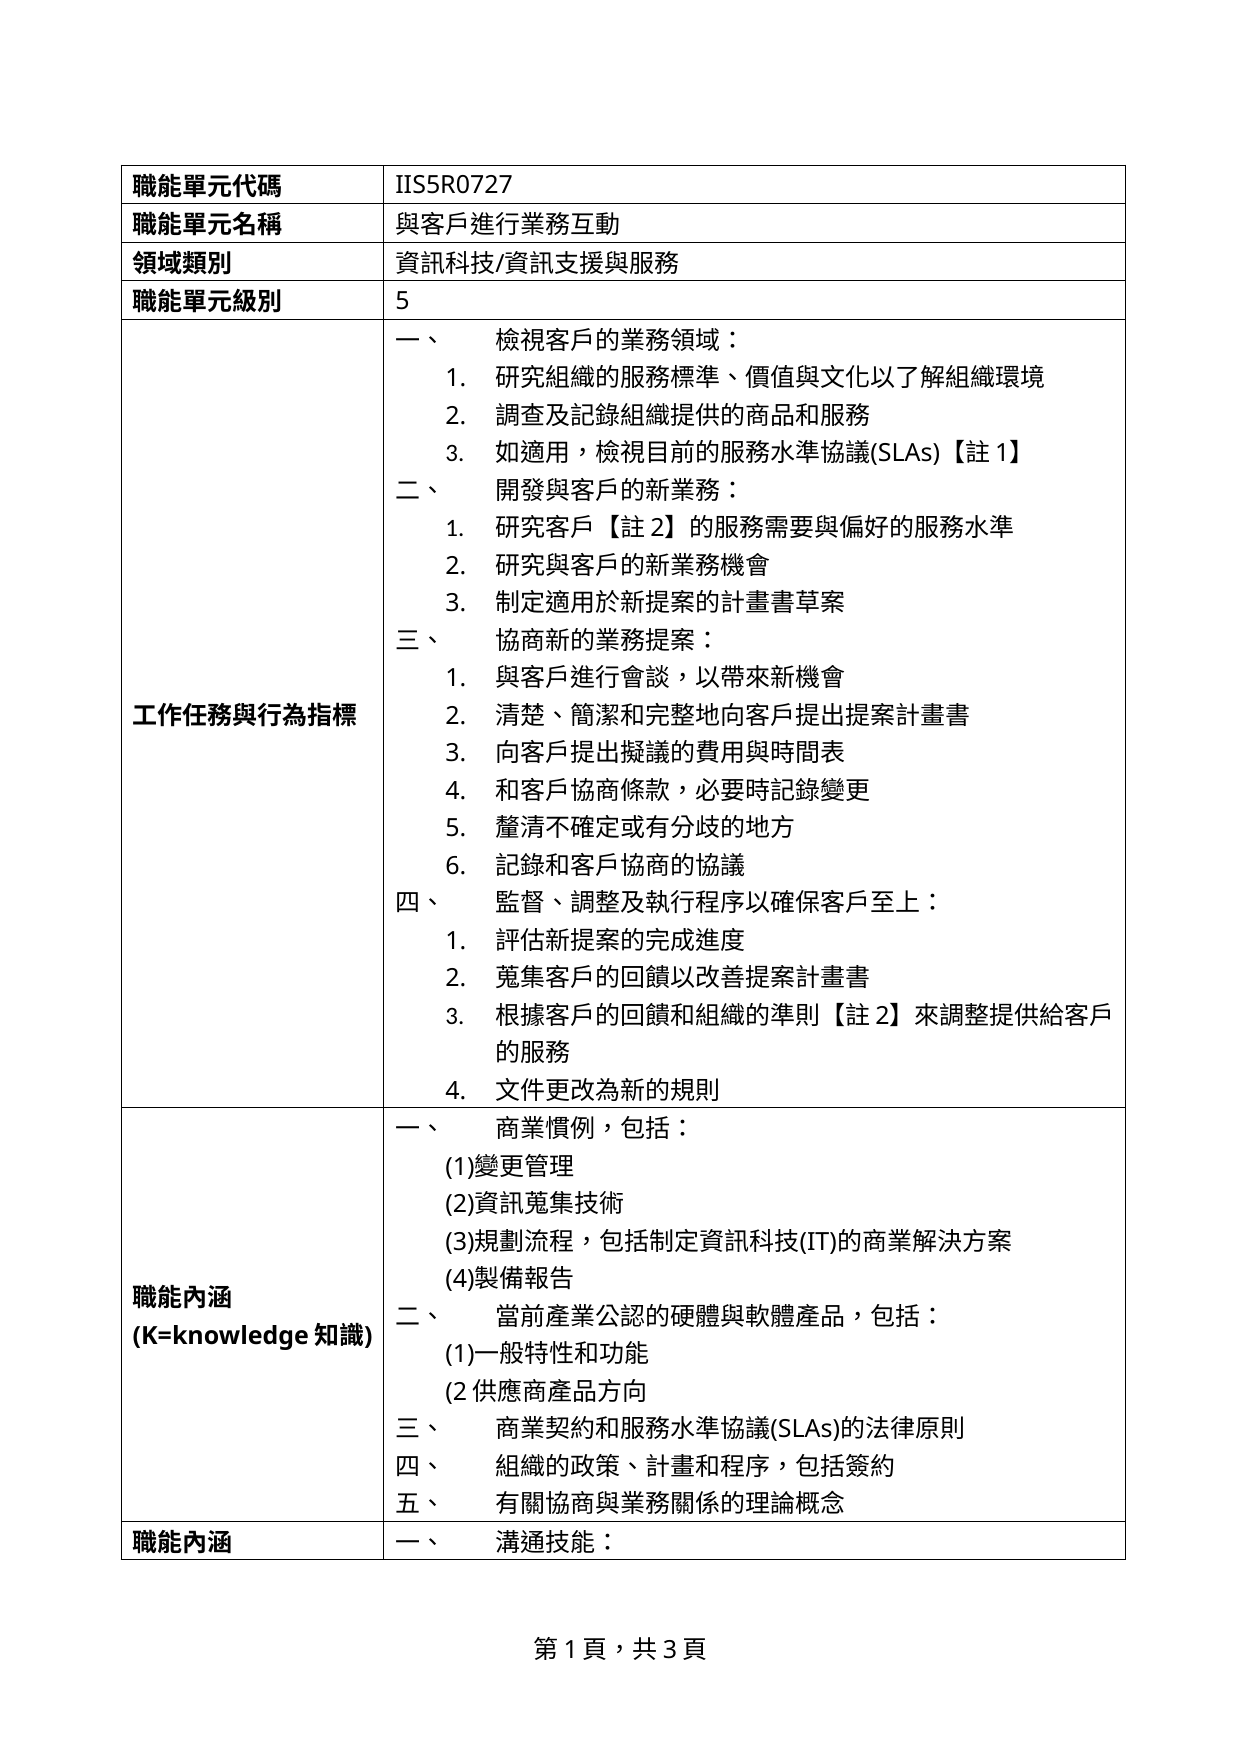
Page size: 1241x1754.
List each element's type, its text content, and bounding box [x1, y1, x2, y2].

table_cell 領域類別 [122, 243, 383, 280]
table_cell 職能內涵 (K=knowledge知識) [122, 1108, 383, 1521]
table_cell 商業慣例，包括： (1)變更管理 (2)資訊蒐集技術 (3)規劃流程，包括制定資訊科技(IT)的商業解決方案 (4)製備報告 當前產業公認的硬體與軟體產品，包括： (1)一般特性和功能 (2供應商產品方向 商業契約和服務水準協議(SLAs)的法律原則 組織的政策、計畫和程序，包括簽約 有關協商與業務關係的理論概念 [384, 1108, 1125, 1521]
table_cell 職能單元級別 [122, 281, 383, 319]
table_cell 溝通技能： (1)引導及進行簡報 (2)跟客戶聯絡與協商 識別新機會的主動性與企業技能 讀寫技能： (1)分析及評估資訊 (2)準備一般資訊和文件 (3)解決問題技能，制定客戶專屬的解決方案 [384, 1522, 1125, 1559]
table_header 職能單元代碼 [122, 166, 383, 203]
table_cell 資訊科技/資訊支援與服務 [384, 243, 1125, 280]
table_cell 檢視客戶的業務領域： 研究組織的服務標準、價值與文化以了解組織環境 調查及記錄組織提供的商品和服務 如適用，檢視目前的服務水準協議(SLAs)【註1】 開發與客戶的新業務： 研究客戶【註2】的服務需要與偏好的服務水準 研究與客戶的新業務機會 制定適用於新提案的計畫書草案 協商新的業務提案： 與客戶進行會談，以帶來新機會 清楚、簡潔和完整地向客戶提出提案計畫書 向客戶提出擬議的費用與時間表 和客戶協商條款，必要時記錄變更 釐清不確定或有分歧的地方 記錄和客戶協商的協議 監督、調整及執行程序以確保客戶至上： 評估新提案的完成進度 蒐集客戶的回饋以改善提案計畫書 根據客戶的回饋和組織的準則【註2】來調整提供給客戶的服務 文件更改為新的規則 [384, 320, 1125, 1107]
table_header IIS5R0727 [384, 166, 1125, 203]
table_cell 職能內涵 [122, 1522, 383, 1559]
table_cell 5 [384, 281, 1125, 319]
table_cell 工作任務與行為指標 [122, 320, 383, 1107]
table_cell 與客戶進行業務互動 [384, 204, 1125, 242]
table_cell 職能單元名稱 [122, 204, 383, 242]
